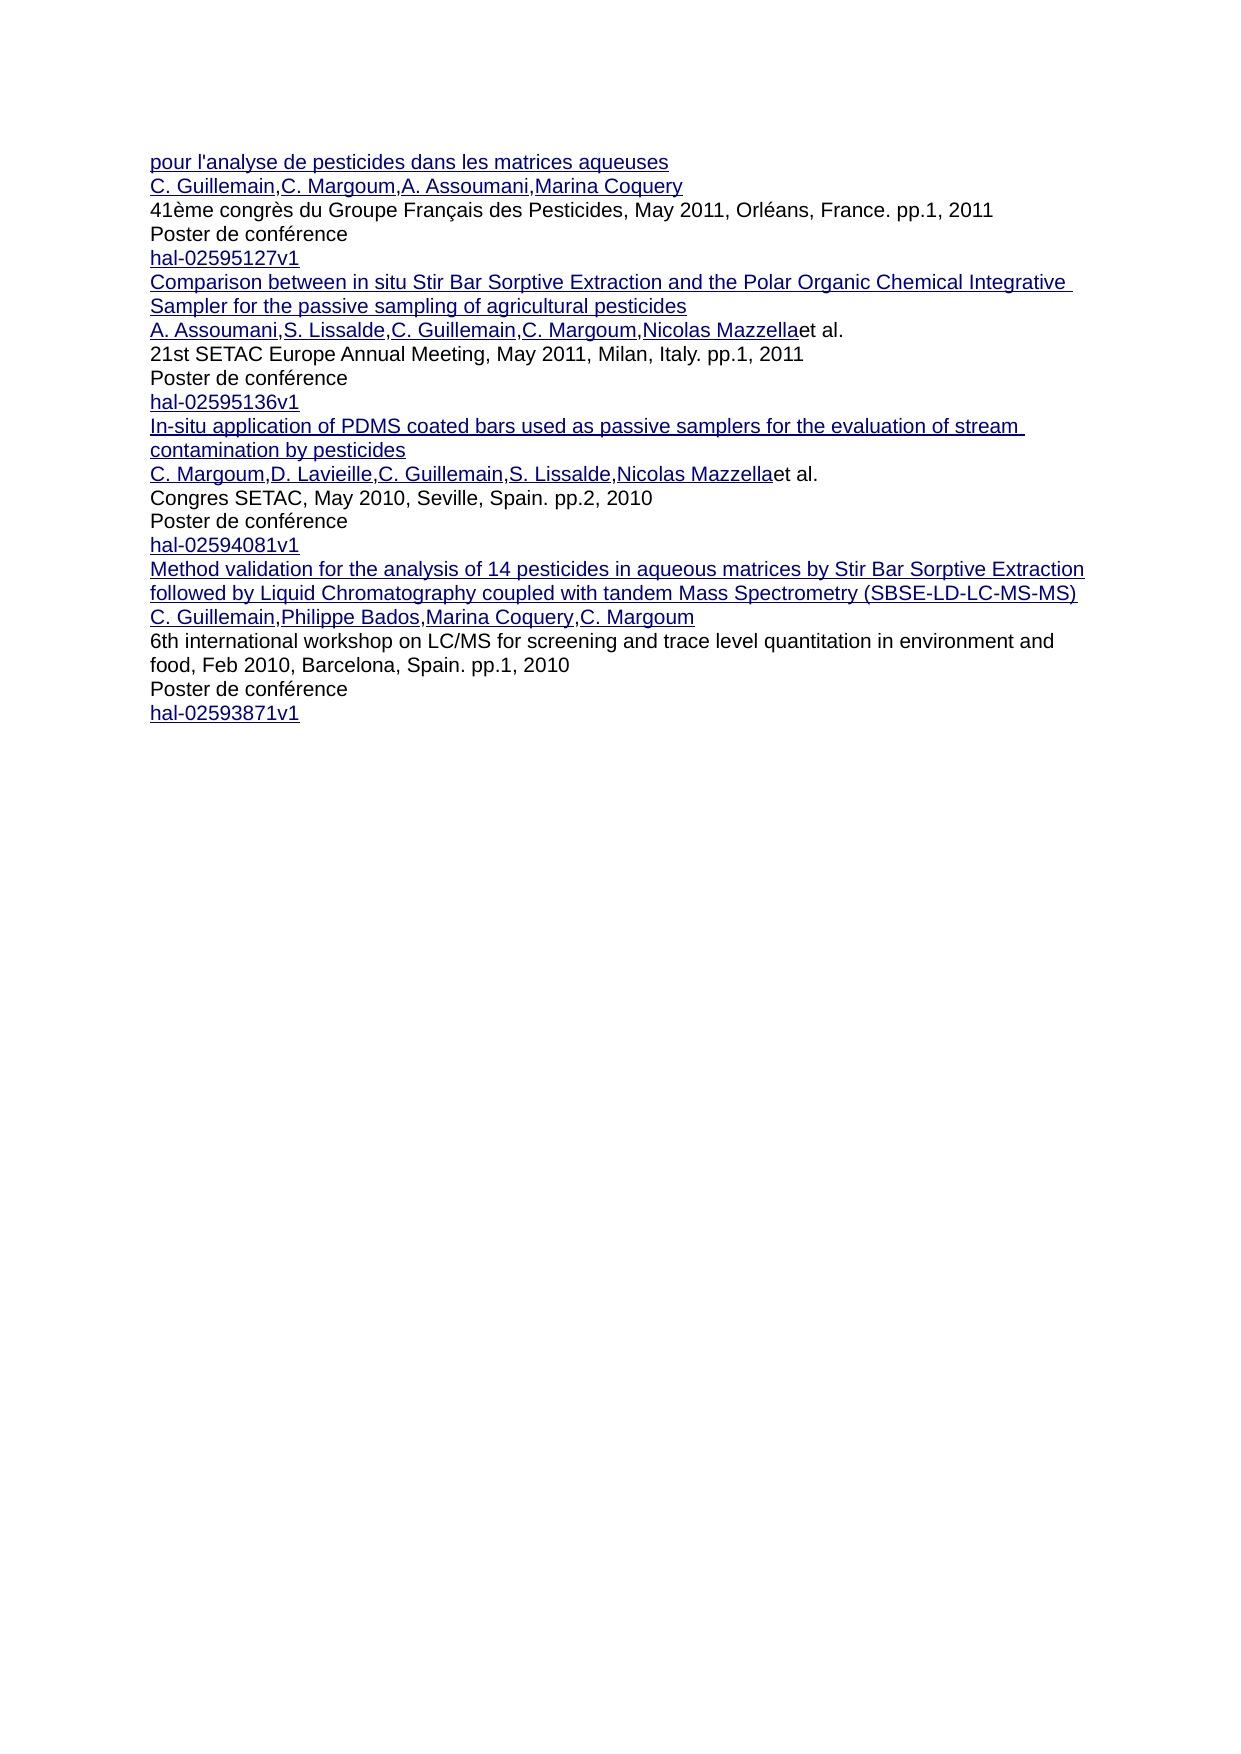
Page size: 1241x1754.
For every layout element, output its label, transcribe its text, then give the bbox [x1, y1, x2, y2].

table_cell pour l'analyse de pesticides dans les matrices aqueuses C. Guillemain,C. Margoum,A. Assoumani,Marina Coquery 41ème congrès du Groupe Français des Pesticides, May 2011, Orléans, France. pp.1, 2011 Poster de conférence hal-02595127v1 [150, 150, 1090, 270]
table_cell Method validation for the analysis of 14 pesticides in aqueous matrices by Stir Bar Sorptive Extraction followed by Liquid Chromatography coupled with tandem Mass Spectrometry (SBSE-LD-LC-MS-MS) C. Guillemain,Philippe Bados,Marina Coquery,C. Margoum 6th international workshop on LC/MS for screening and trace level quantitation in environment and food, Feb 2010, Barcelona, Spain. pp.1, 2010 Poster de conférence hal-02593871v1 [150, 557, 1090, 725]
table_cell Comparison between in situ Stir Bar Sorptive Extraction and the Polar Organic Chemical Integrative Sampler for the passive sampling of agricultural pesticides A. Assoumani,S. Lissalde,C. Guillemain,C. Margoum,Nicolas Mazzellaet al. 21st SETAC Europe Annual Meeting, May 2011, Milan, Italy. pp.1, 2011 Poster de conférence hal-02595136v1 [150, 270, 1090, 413]
table_cell In-situ application of PDMS coated bars used as passive samplers for the evaluation of stream contamination by pesticides C. Margoum,D. Lavieille,C. Guillemain,S. Lissalde,Nicolas Mazzellaet al. Congres SETAC, May 2010, Seville, Spain. pp.2, 2010 Poster de conférence hal-02594081v1 [150, 414, 1090, 557]
